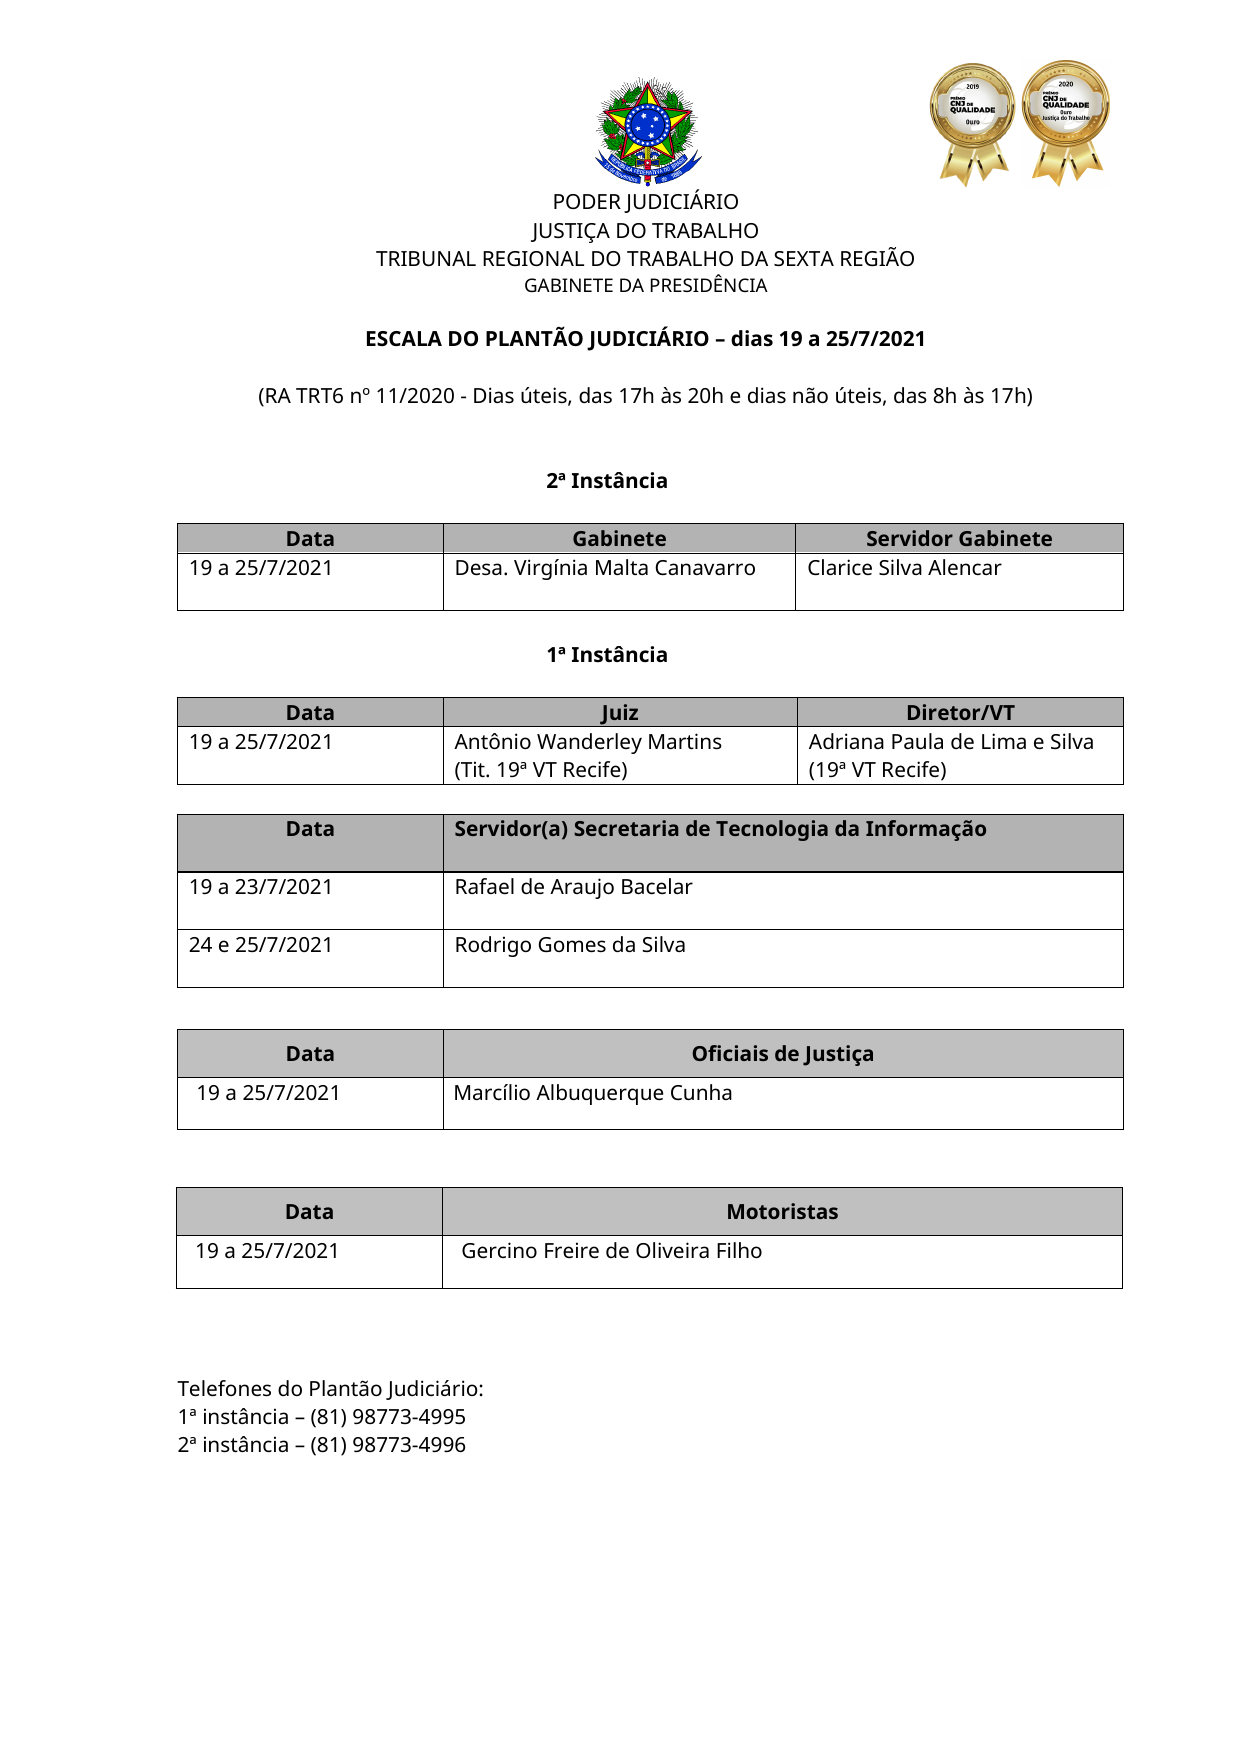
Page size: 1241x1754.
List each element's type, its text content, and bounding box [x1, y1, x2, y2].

table_cell 19 a 25/7/2021 [178, 1078, 443, 1129]
table_header Data [178, 698, 443, 726]
table_cell 19 a 25/7/2021 [178, 727, 443, 784]
text 2ª Instância [365, 466, 1114, 494]
table_header Juiz [444, 698, 797, 726]
picture [929, 62, 1016, 188]
text (RA TRT6 nº 11/2020 - Dias úteis, das 17h às 20h e dias não úteis, das 8h às 17h) [177, 381, 1114, 409]
table_header Data [178, 815, 443, 871]
table_cell Rodrigo Gomes da Silva [444, 930, 1123, 987]
text 1ª Instância [365, 640, 1114, 668]
table_cell Clarice Silva Alencar [796, 554, 1123, 610]
table_cell 24 e 25/7/2021 [178, 930, 443, 987]
table_cell Rafael de Araujo Bacelar [444, 873, 1123, 929]
table_header Data [178, 524, 443, 552]
table_cell Desa. Virgínia Malta Canavarro [444, 554, 795, 610]
table_cell 19 a 23/7/2021 [178, 873, 443, 929]
table_cell Antônio Wanderley Martins (Tit. 19ª VT Recife) [444, 727, 797, 784]
table_header Servidor Gabinete [796, 524, 1123, 552]
table_header Data [177, 1188, 442, 1235]
table_header Gabinete [444, 524, 795, 552]
table_cell 19 a 25/7/2021 [177, 1236, 442, 1287]
table_header Servidor(a) Secretaria de Tecnologia da Informação [444, 815, 1123, 871]
text ESCALA DO PLANTÃO JUDICIÁRIO – dias 19 a 25/7/2021 [177, 324, 1114, 352]
table_cell Gercino Freire de Oliveira Filho [443, 1236, 1122, 1287]
table_cell Adriana Paula de Lima e Silva (19ª VT Recife) [798, 727, 1123, 784]
table_header Motoristas [443, 1188, 1122, 1235]
table_cell 19 a 25/7/2021 [178, 554, 443, 610]
picture [1021, 59, 1111, 188]
text Telefones do Plantão Judiciário: [177, 1374, 1114, 1402]
picture [589, 74, 705, 188]
table_header Diretor/VT [798, 698, 1123, 726]
text 1ª instância – (81) 98773-4995 [177, 1402, 1114, 1431]
text 2ª instância – (81) 98773-4996 [177, 1431, 1114, 1459]
table_cell Marcílio Albuquerque Cunha [444, 1078, 1123, 1129]
table_header Oficiais de Justiça [444, 1030, 1123, 1077]
table_header Data [178, 1030, 443, 1077]
